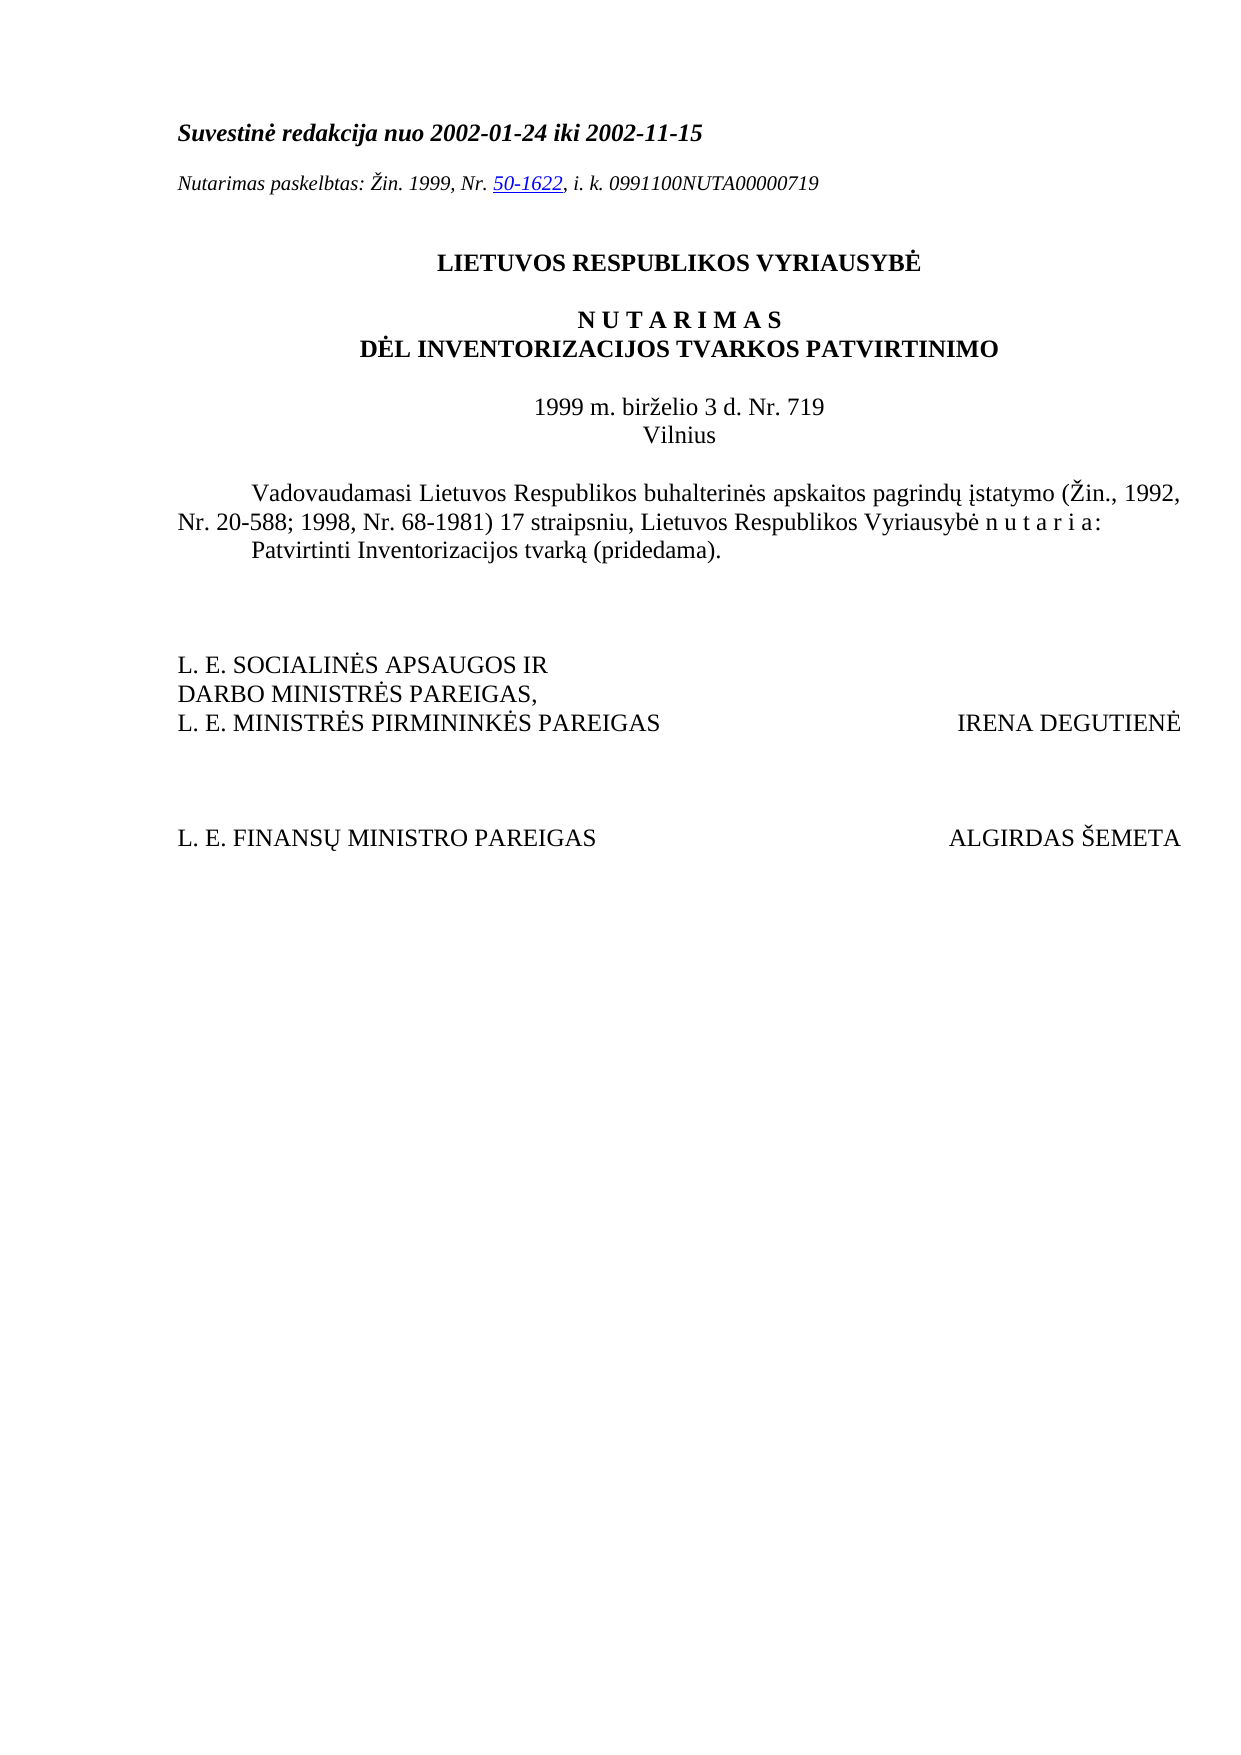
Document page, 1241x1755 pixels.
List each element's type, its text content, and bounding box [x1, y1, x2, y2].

text Suvestinė redakcija nuo 2002-01-24 iki 2002-11-15 [177, 118, 1181, 147]
text Vilnius [177, 420, 1181, 449]
text Vadovaudamasi Lietuvos Respublikos buhalterinės apskaitos pagrindų įstatymo (Žin., 1992, Nr. 20-588; 1998, Nr. 68-1981) 17 straipsniu, Lietuvos Respublikos Vyriausybė nutaria: [177, 478, 1181, 535]
text LIETUVOS RESPUBLIKOS VYRIAUSYBĖ [177, 248, 1181, 277]
text Darbo ministrės pareigas, [177, 679, 1181, 708]
text L. e. socialinės apsaugos ir [177, 650, 1181, 679]
text L. e. finansų ministro pareigas Algirdas Šemeta [177, 823, 1181, 852]
text l. e. Ministrės Pirmininkės pareigas Irena Degutienė [177, 708, 1181, 737]
text Nutarimas paskelbtas: Žin. 1999, Nr. 50-1622, i. k. 0991100NUTA00000719 [177, 171, 1181, 195]
text N U T A R I M A S [177, 305, 1181, 334]
text 1999 m. birželio 3 d. Nr. 719 [177, 392, 1181, 420]
text Patvirtinti Inventorizacijos tvarką (pridedama). [177, 535, 1181, 564]
text DĖL INVENTORIZACIJOS TVARKOS PATVIRTINIMO [177, 334, 1181, 363]
